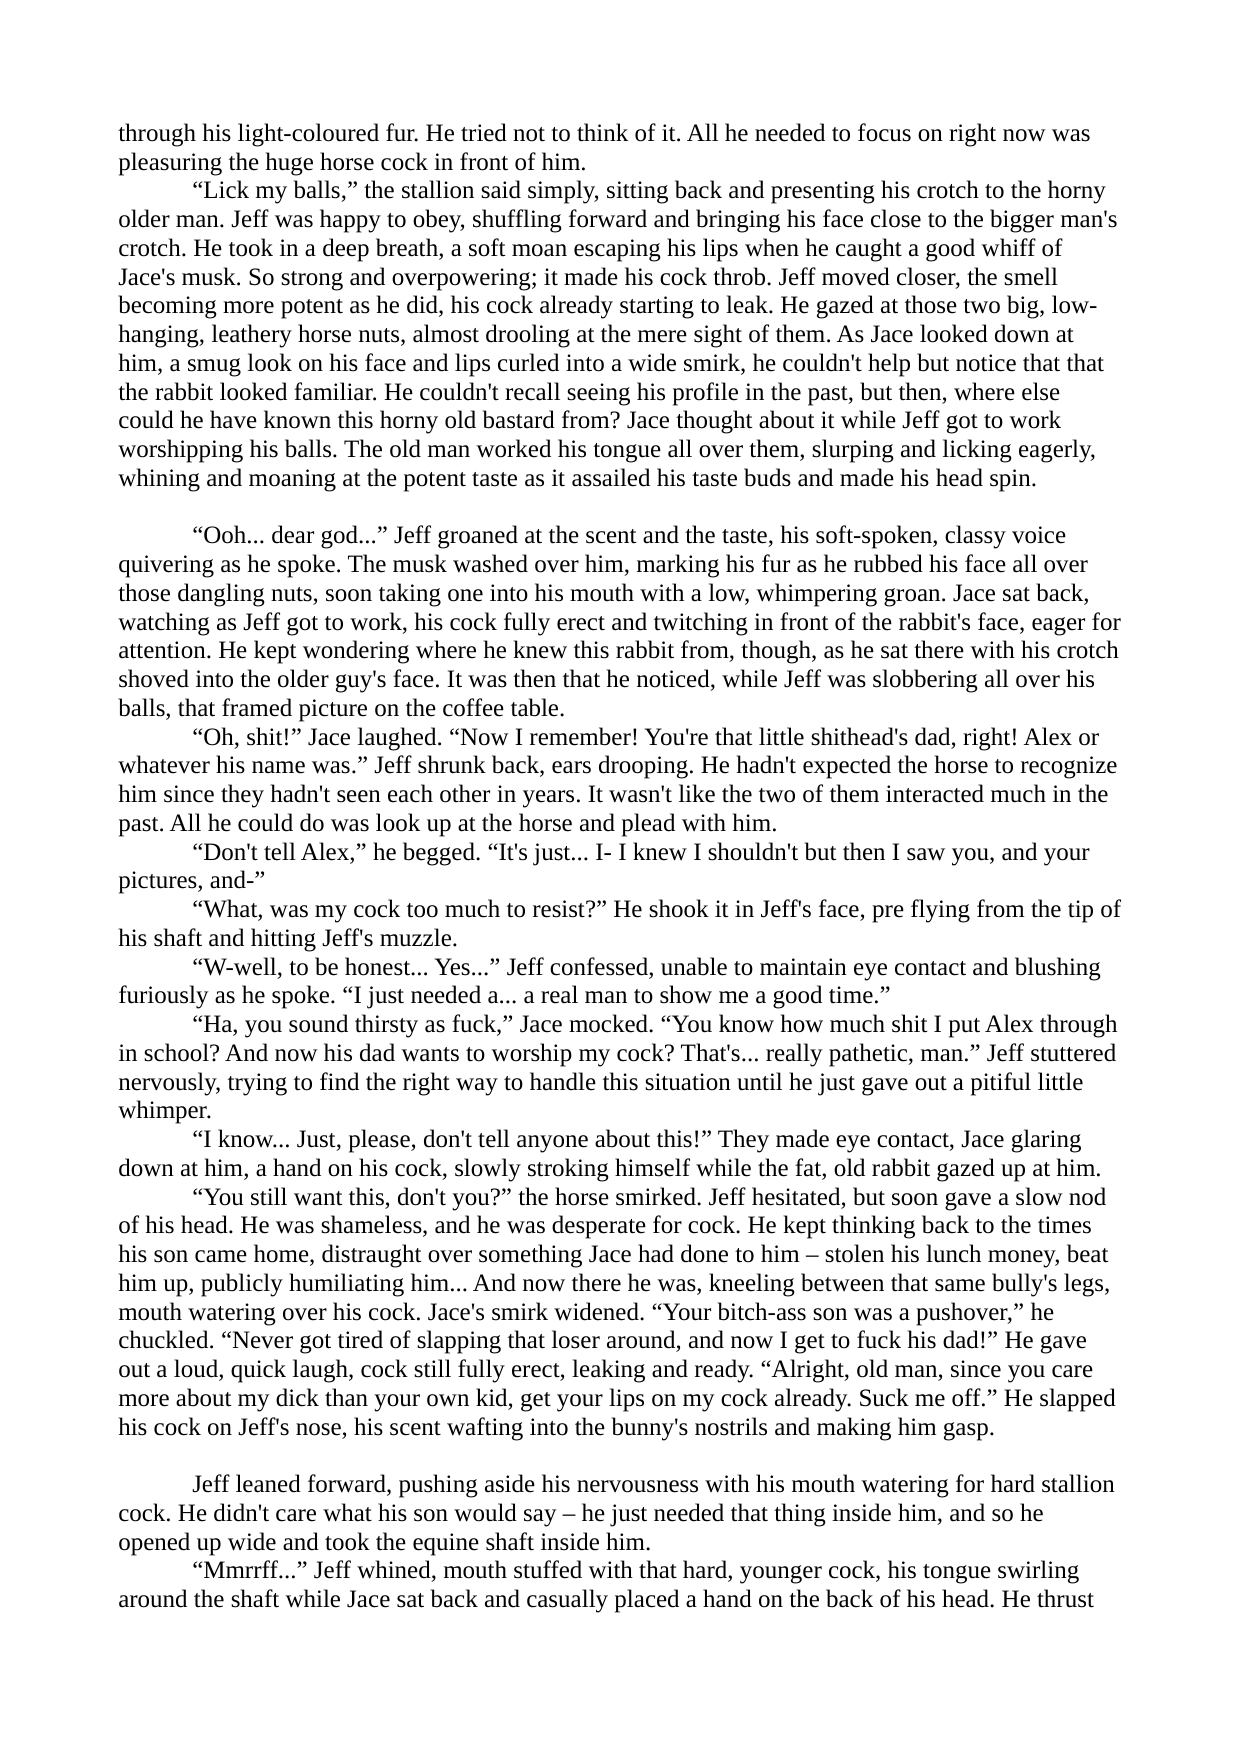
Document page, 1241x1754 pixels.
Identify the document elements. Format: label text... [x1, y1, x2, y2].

text “What, was my cock too much to resist?” He shook it in Jeff's face, pre flying from the tip of his shaft and hitting Jeff's muzzle. [118, 894, 1122, 952]
text “Lick my balls,” the stallion said simply, sitting back and presenting his crotch to the horny older man. Jeff was happy to obey, shuffling forward and bringing his face close to the bigger man's crotch. He took in a deep breath, a soft moan escaping his lips when he caught a good whiff of Jace's musk. So strong and overpowering; it made his cock throb. Jeff moved closer, the smell becoming more potent as he did, his cock already starting to leak. He gazed at those two big, low-hanging, leathery horse nuts, almost drooling at the mere sight of them. As Jace looked down at him, a smug look on his face and lips curled into a wide smirk, he couldn't help but notice that that the rabbit looked familiar. He couldn't recall seeing his profile in the past, but then, where else could he have known this horny old bastard from? Jace thought about it while Jeff got to work worshipping his balls. The old man worked his tongue all over them, slurping and licking eagerly, whining and moaning at the potent taste as it assailed his taste buds and made his head spin. [118, 176, 1122, 492]
text through his light-coloured fur. He tried not to think of it. All he needed to focus on right now was pleasuring the huge horse cock in front of him. [118, 118, 1122, 176]
text “W-well, to be honest... Yes...” Jeff confessed, unable to maintain eye contact and blushing furiously as he spoke. “I just needed a... a real man to show me a good time.” [118, 952, 1122, 1009]
text “Oh, shit!” Jace laughed. “Now I remember! You're that little shithead's dad, right! Alex or whatever his name was.” Jeff shrunk back, ears drooping. He hadn't expected the horse to recognize him since they hadn't seen each other in years. It wasn't like the two of them interacted much in the past. All he could do was look up at the horse and plead with him. [118, 722, 1122, 837]
text “You still want this, don't you?” the horse smirked. Jeff hesitated, but soon gave a slow nod of his head. He was shameless, and he was desperate for cock. He kept thinking back to the times his son came home, distraught over something Jace had done to him – stolen his lunch money, beat him up, publicly humiliating him... And now there he was, kneeling between that same bully's legs, mouth watering over his cock. Jace's smirk widened. “Your bitch-ass son was a pushover,” he chuckled. “Never got tired of slapping that loser around, and now I get to fuck his dad!” He gave out a loud, quick laugh, cock still fully erect, leaking and ready. “Alright, old man, since you care more about my dick than your own kid, get your lips on my cock already. Suck me off.” He slapped his cock on Jeff's nose, his scent wafting into the bunny's nostrils and making him gasp. [118, 1182, 1122, 1441]
text “Ha, you sound thirsty as fuck,” Jace mocked. “You know how much shit I put Alex through in school? And now his dad wants to worship my cock? That's... really pathetic, man.” Jeff stuttered nervously, trying to find the right way to handle this situation until he just gave out a pitiful little whimper. [118, 1009, 1122, 1124]
text “Don't tell Alex,” he begged. “It's just... I- I knew I shouldn't but then I saw you, and your pictures, and-” [118, 837, 1122, 894]
text “I know... Just, please, don't tell anyone about this!” They made eye contact, Jace glaring down at him, a hand on his cock, slowly stroking himself while the fat, old rabbit gazed up at him. [118, 1124, 1122, 1182]
text “Mmrrff...” Jeff whined, mouth stuffed with that hard, younger cock, his tongue swirling around the shaft while Jace sat back and casually placed a hand on the back of his head. He thrust [118, 1556, 1122, 1613]
text “Ooh... dear god...” Jeff groaned at the scent and the taste, his soft-spoken, classy voice quivering as he spoke. The musk washed over him, marking his fur as he rubbed his face all over those dangling nuts, soon taking one into his mouth with a low, whimpering groan. Jace sat back, watching as Jeff got to work, his cock fully erect and twitching in front of the rabbit's face, eager for attention. He kept wondering where he knew this rabbit from, though, as he sat there with his crotch shoved into the older guy's face. It was then that he noticed, while Jeff was slobbering all over his balls, that framed picture on the coffee table. [118, 521, 1122, 722]
text Jeff leaned forward, pushing aside his nervousness with his mouth watering for hard stallion cock. He didn't care what his son would say – he just needed that thing inside him, and so he opened up wide and took the equine shaft inside him. [118, 1469, 1122, 1556]
